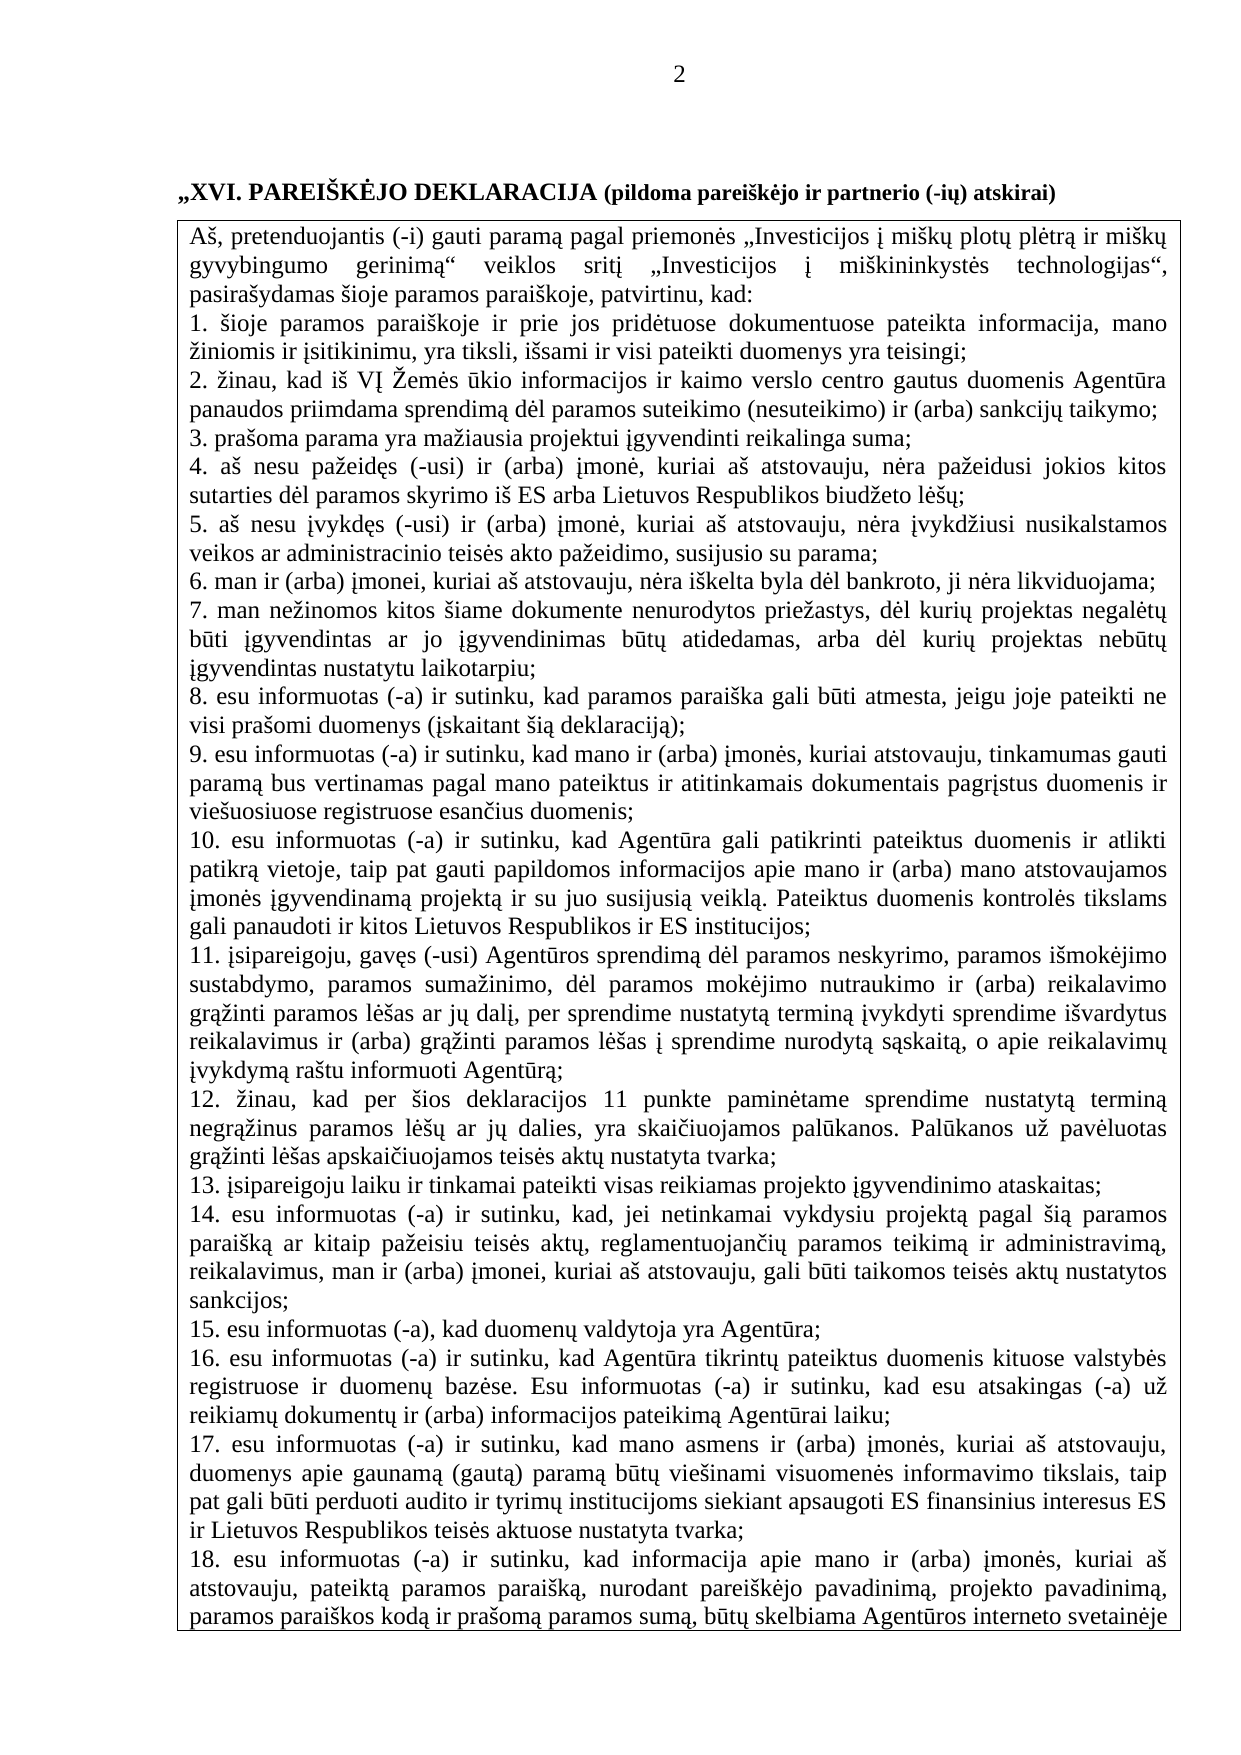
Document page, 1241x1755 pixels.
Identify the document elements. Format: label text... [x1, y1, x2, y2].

text „XVI. PAREIŠKĖJO DEKLARACIJA (pildoma pareiškėjo ir partnerio (-ių) atskirai) [177, 177, 1181, 206]
table_header Aš, pretenduojantis (-i) gauti paramą pagal priemonės „Investicijos į miškų plotų plėtrą ir miškų gyvybingumo gerinimą“ veiklos sritį „Investicijos į miškininkystės technologijas“, pasirašydamas šioje paramos paraiškoje, patvirtinu, kad: 1. šioje paramos paraiškoje ir prie jos pridėtuose dokumentuose pateikta informacija, mano žiniomis ir įsitikinimu, yra tiksli, išsami ir visi pateikti duomenys yra teisingi; 2. žinau, kad iš VĮ Žemės ūkio informacijos ir kaimo verslo centro gautus duomenis Agentūra panaudos priimdama sprendimą dėl paramos suteikimo (nesuteikimo) ir (arba) sankcijų taikymo; 3. prašoma parama yra mažiausia projektui įgyvendinti reikalinga suma; 4. aš nesu pažeidęs (-usi) ir (arba) įmonė, kuriai aš atstovauju, nėra pažeidusi jokios kitos sutarties dėl paramos skyrimo iš ES arba Lietuvos Respublikos biudžeto lėšų; 5. aš nesu įvykdęs (-usi) ir (arba) įmonė, kuriai aš atstovauju, nėra įvykdžiusi nusikalstamos veikos ar administracinio teisės akto pažeidimo, susijusio su parama; 6. man ir (arba) įmonei, kuriai aš atstovauju, nėra iškelta byla dėl bankroto, ji nėra likviduojama; 7. man nežinomos kitos šiame dokumente nenurodytos priežastys, dėl kurių projektas negalėtų būti įgyvendintas ar jo įgyvendinimas būtų atidedamas, arba dėl kurių projektas nebūtų įgyvendintas nustatytu laikotarpiu; 8. esu informuotas (-a) ir sutinku, kad paramos paraiška gali būti atmesta, jeigu joje pateikti ne visi prašomi duomenys (įskaitant šią deklaraciją); 9. esu informuotas (-a) ir sutinku, kad mano ir (arba) įmonės, kuriai atstovauju, tinkamumas gauti paramą bus vertinamas pagal mano pateiktus ir atitinkamais dokumentais pagrįstus duomenis ir viešuosiuose registruose esančius duomenis; 10. esu informuotas (-a) ir sutinku, kad Agentūra gali patikrinti pateiktus duomenis ir atlikti patikrą vietoje, taip pat gauti papildomos informacijos apie mano ir (arba) mano atstovaujamos įmonės įgyvendinamą projektą ir su juo susijusią veiklą. Pateiktus duomenis kontrolės tikslams gali panaudoti ir kitos Lietuvos Respublikos ir ES institucijos; 11. įsipareigoju, gavęs (-usi) Agentūros sprendimą dėl paramos neskyrimo, paramos išmokėjimo sustabdymo, paramos sumažinimo, dėl paramos mokėjimo nutraukimo ir (arba) reikalavimo grąžinti paramos lėšas ar jų dalį, per sprendime nustatytą terminą įvykdyti sprendime išvardytus reikalavimus ir (arba) grąžinti paramos lėšas į sprendime nurodytą sąskaitą, o apie reikalavimų įvykdymą raštu informuoti Agentūrą; 12. žinau, kad per šios deklaracijos 11 punkte paminėtame sprendime nustatytą terminą negrąžinus paramos lėšų ar jų dalies, yra skaičiuojamos palūkanos. Palūkanos už pavėluotas grąžinti lėšas apskaičiuojamos teisės aktų nustatyta tvarka; 13. įsipareigoju laiku ir tinkamai pateikti visas reikiamas projekto įgyvendinimo ataskaitas; 14. esu informuotas (-a) ir sutinku, kad, jei netinkamai vykdysiu projektą pagal šią paramos paraišką ar kitaip pažeisiu teisės aktų, reglamentuojančių paramos teikimą ir administravimą, reikalavimus, man ir (arba) įmonei, kuriai aš atstovauju, gali būti taikomos teisės aktų nustatytos sankcijos; 15. esu informuotas (-a), kad duomenų valdytoja yra Agentūra; 16. esu informuotas (-a) ir sutinku, kad Agentūra tikrintų pateiktus duomenis kituose valstybės registruose ir duomenų bazėse. Esu informuotas (-a) ir sutinku, kad esu atsakingas (-a) už reikiamų dokumentų ir (arba) informacijos pateikimą Agentūrai laiku; 17. esu informuotas (-a) ir sutinku, kad mano asmens ir (arba) įmonės, kuriai aš atstovauju, duomenys apie gaunamą (gautą) paramą būtų viešinami visuomenės informavimo tikslais, taip pat gali būti perduoti audito ir tyrimų institucijoms siekiant apsaugoti ES finansinius interesus ES ir Lietuvos Respublikos teisės aktuose nustatyta tvarka; 18. esu informuotas (-a) ir sutinku, kad informacija apie mano ir (arba) įmonės, kuriai aš atstovauju, pateiktą paramos paraišką, nurodant pareiškėjo pavadinimą, projekto pavadinimą, paramos paraiškos kodą ir prašomą paramos sumą, būtų skelbiama Agentūros interneto svetainėje [178, 221, 1180, 1630]
